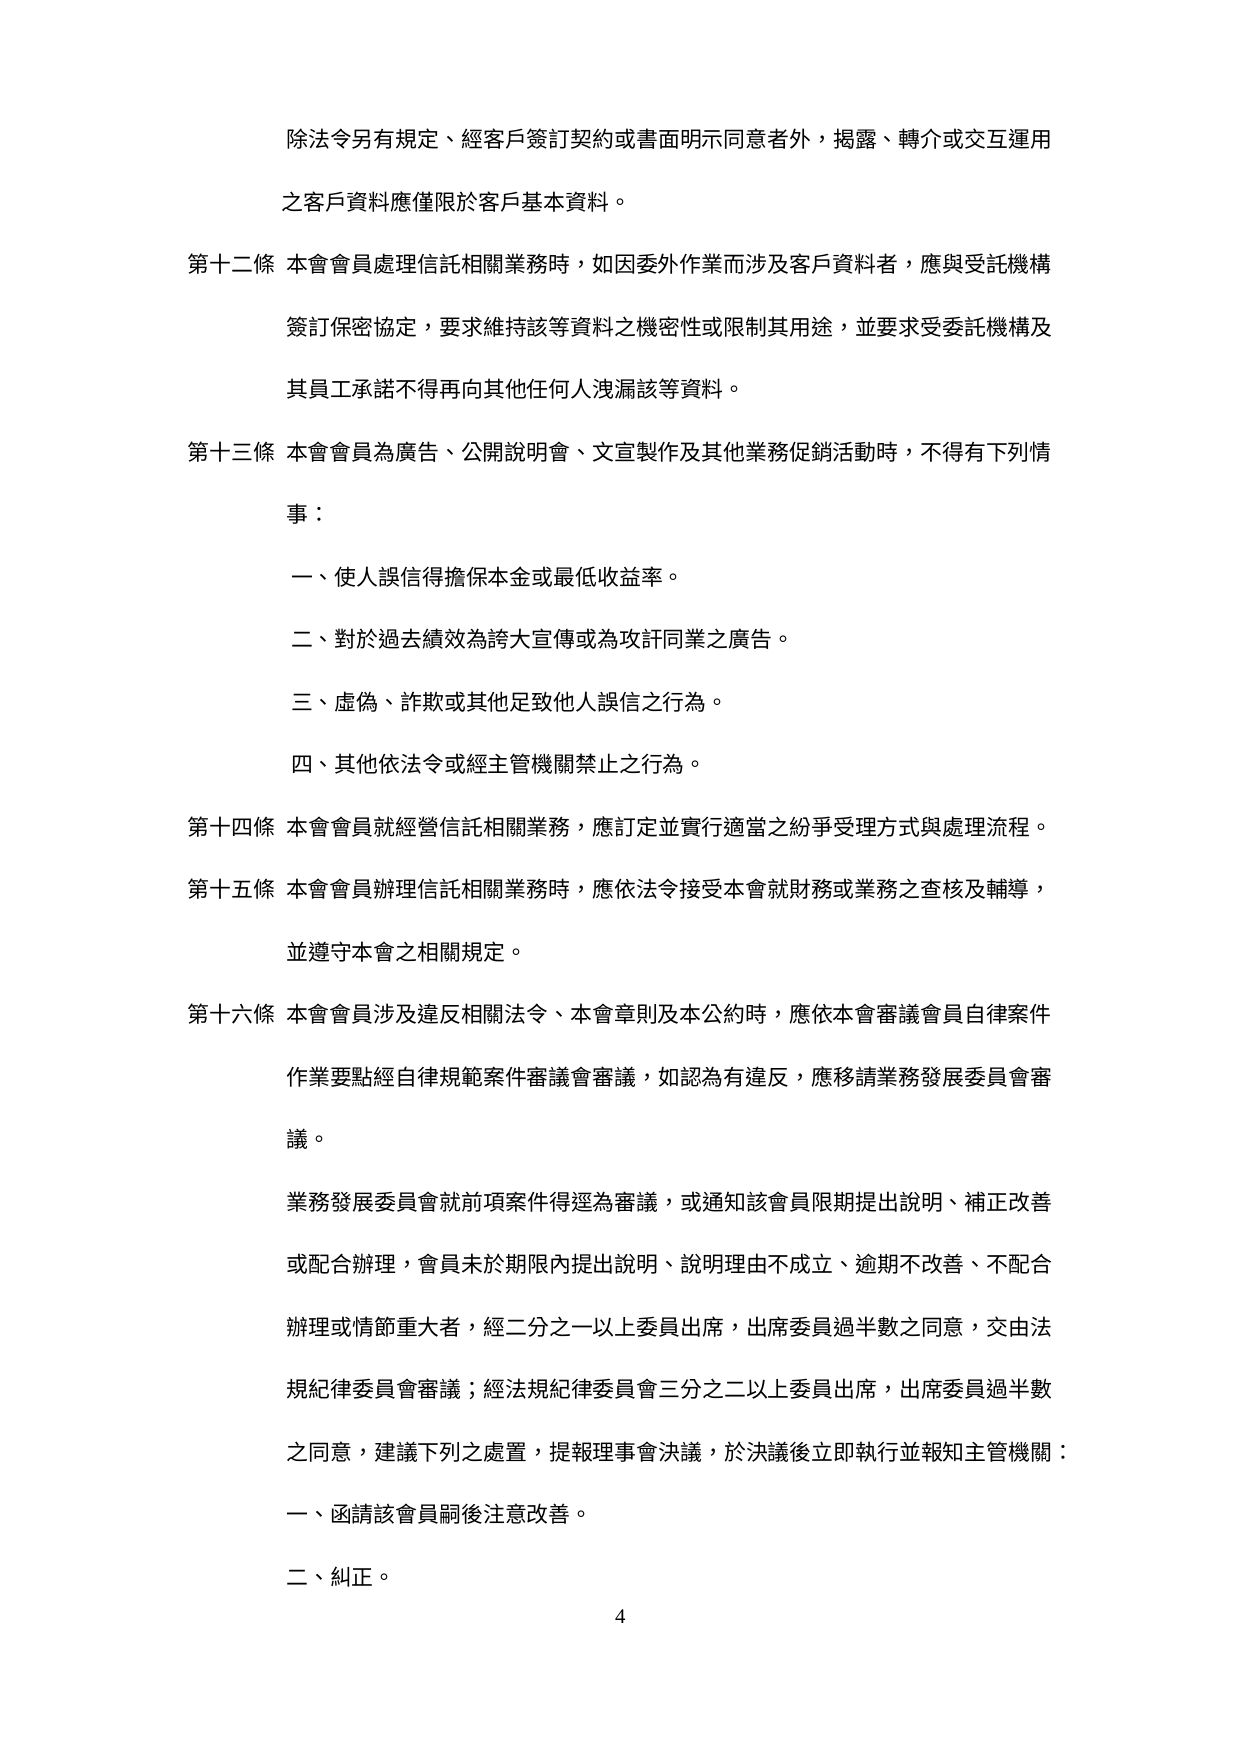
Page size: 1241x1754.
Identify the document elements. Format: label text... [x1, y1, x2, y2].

text 第十五條 本會會員辦理信託相關業務時，應依法令接受本會就財務或業務之查核及輔導，並遵守本會之相關規定。 [187, 846, 1053, 971]
text 第十六條 本會會員涉及違反相關法令、本會章則及本公約時，應依本會審議會員自律案件作業要點經自律規範案件審議會審議，如認為有違反，應移請業務發展委員會審議。 [187, 971, 1053, 1159]
text 業務發展委員會就前項案件得逕為審議，或通知該會員限期提出說明、補正改善或配合辦理，會員未於期限內提出說明、說明理由不成立、逾期不改善、不配合辦理或情節重大者，經二分之一以上委員出席，出席委員過半數之同意，交由法規紀律委員會審議；經法規紀律委員會三分之二以上委員出席，出席委員過半數之同意，建議下列之處置，提報理事會決議，於決議後立即執行並報知主管機關： [286, 1159, 1053, 1471]
text 除法令另有規定、經客戶簽訂契約或書面明示同意者外，揭露、轉介或交互運用之客戶資料應僅限於客戶基本資料。 [281, 96, 1053, 221]
text 四、其他依法令或經主管機關禁止之行為。 [187, 721, 1053, 784]
text 三、虛偽、詐欺或其他足致他人誤信之行為。 [187, 659, 1053, 721]
text 第十二條 本會會員處理信託相關業務時，如因委外作業而涉及客戶資料者，應與受託機構簽訂保密協定，要求維持該等資料之機密性或限制其用途，並要求受委託機構及其員工承諾不得再向其他任何人洩漏該等資料。 [187, 221, 1053, 409]
text 一、使人誤信得擔保本金或最低收益率。 [187, 534, 1053, 596]
text 二、對於過去績效為誇大宣傳或為攻訐同業之廣告。 [187, 596, 1053, 659]
text 一、函請該會員嗣後注意改善。 [187, 1471, 1053, 1534]
text 第十四條 本會會員就經營信託相關業務，應訂定並實行適當之紛爭受理方式與處理流程。 [187, 784, 1053, 846]
text 二、糾正。 [187, 1534, 1053, 1596]
text 第十三條 本會會員為廣告、公開說明會、文宣製作及其他業務促銷活動時，不得有下列情事： [187, 409, 1053, 534]
